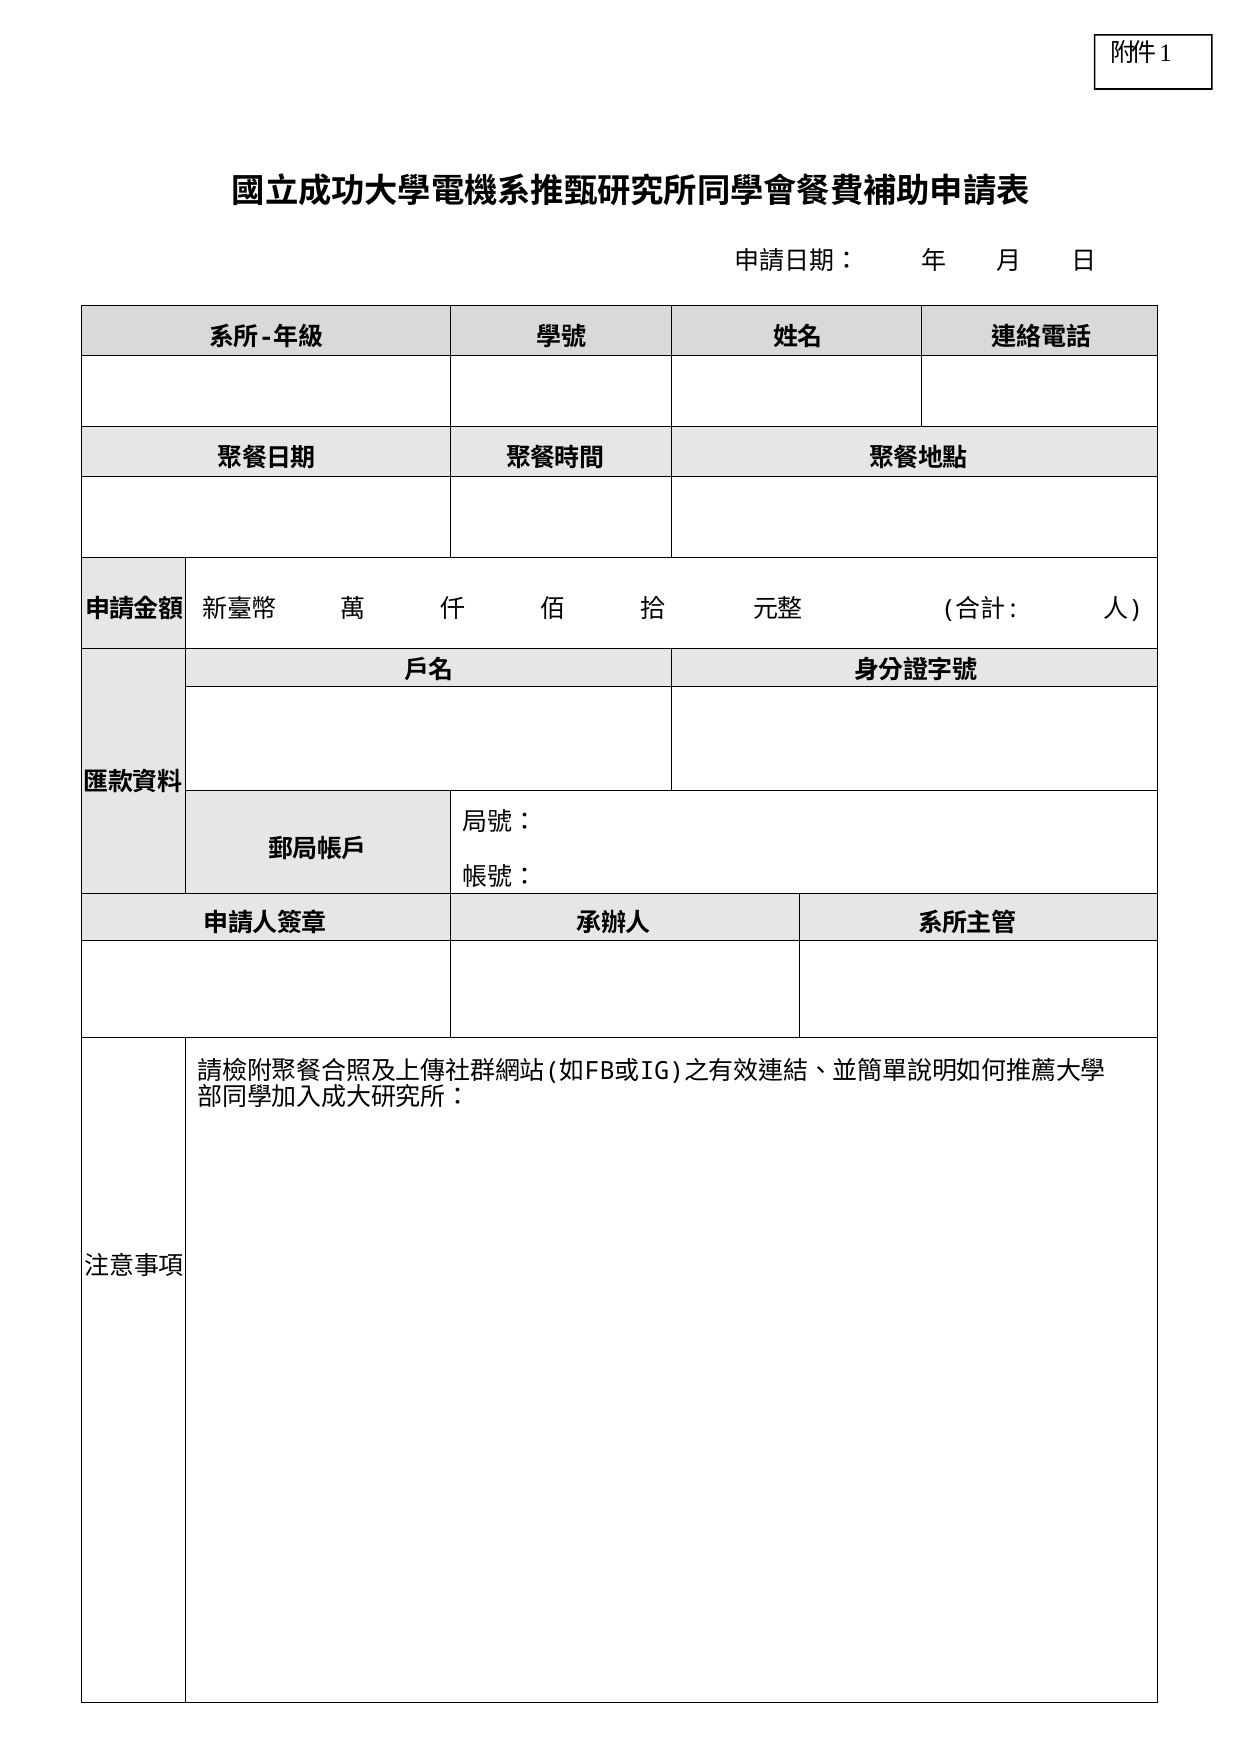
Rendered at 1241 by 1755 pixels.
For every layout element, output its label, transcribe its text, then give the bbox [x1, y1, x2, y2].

table_cell 仟 [403, 558, 502, 648]
table_header 學號 [451, 306, 671, 355]
table_cell [800, 941, 1157, 1037]
table_cell 佰 [502, 558, 602, 648]
table_cell 新臺幣 [186, 558, 309, 648]
table_cell [922, 356, 1157, 426]
table_cell [82, 941, 450, 1037]
table_cell 聚餐地點 [672, 427, 1157, 476]
text 國立成功大學電機系推甄研究所同學會餐費補助申請表 [69, 163, 1192, 212]
table_cell [451, 941, 799, 1037]
table_cell [672, 687, 1157, 789]
table_cell [82, 477, 450, 557]
table_header 姓名 [672, 306, 921, 355]
table_cell 承辦人 [451, 894, 799, 940]
table_cell [451, 356, 671, 426]
table_cell 局號： 帳號： [451, 791, 1157, 893]
table_cell [672, 477, 1157, 557]
table_cell 戶名 [186, 649, 671, 686]
table_cell [186, 687, 671, 789]
table_cell 聚餐日期 [82, 427, 450, 476]
table_cell 申請人簽章 [82, 894, 450, 940]
table_header 連絡電話 [922, 306, 1157, 355]
table_cell [451, 477, 671, 557]
table_cell 拾 [602, 558, 671, 648]
table_cell 匯款資料 [82, 649, 185, 893]
table_cell 聚餐時間 [451, 427, 671, 476]
table_header 系所-年級 [82, 306, 450, 355]
table_cell 申請金額 [82, 558, 185, 648]
table_cell 郵局帳戶 [186, 791, 450, 893]
table_cell 人) [1057, 558, 1157, 648]
table_cell 請檢附聚餐合照及上傳社群網站(如FB或IG)之有效連結、並簡單說明如何推薦大學部同學加入成大研究所： [186, 1038, 1157, 1702]
text 申請日期： 年 月 日 [734, 240, 1207, 276]
table_cell [672, 356, 921, 426]
table_cell 元整 [671, 558, 921, 648]
table_cell 注意事項 [82, 1038, 185, 1702]
table_cell [82, 356, 450, 426]
table_cell (合計: [921, 558, 1057, 648]
table_cell 系所主管 [800, 894, 1157, 940]
table_cell 萬 [309, 558, 402, 648]
table_cell 身分證字號 [672, 649, 1157, 686]
